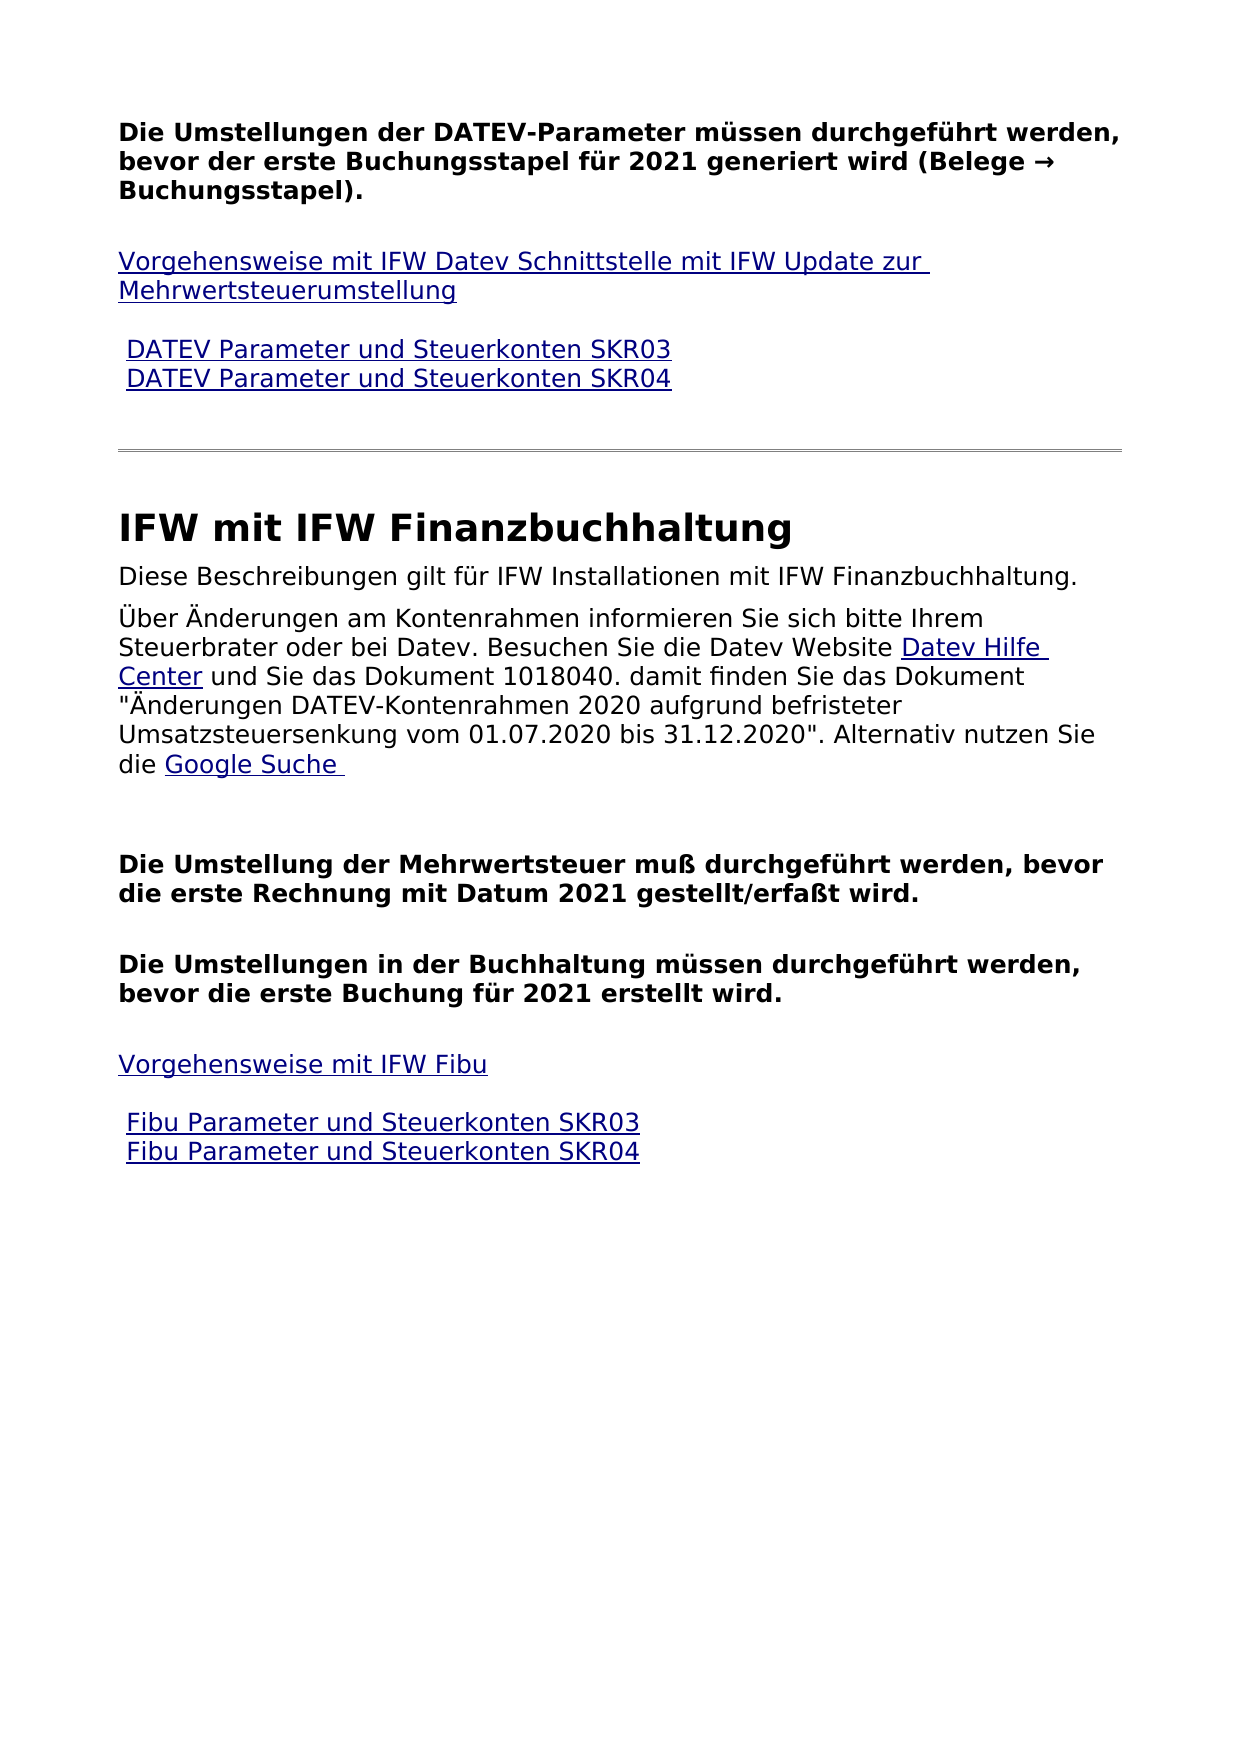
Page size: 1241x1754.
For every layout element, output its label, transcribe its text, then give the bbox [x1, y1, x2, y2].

text Die Umstellung der Mehrwertsteuer muß durchgeführt werden, bevor die erste Rechnung mit Datum 2021 gestellt/erfaßt wird. [118, 850, 1122, 937]
text Diese Beschreibungen gilt für IFW Installationen mit IFW Finanzbuchhaltung. [118, 562, 1122, 591]
text Über Änderungen am Kontenrahmen informieren Sie sich bitte Ihrem Steuerbrater oder bei Datev. Besuchen Sie die Datev Website Datev Hilfe Center und Sie das Dokument 1018040. damit finden Sie das Dokument "Änderungen DATEV-Kontenrahmen 2020 aufgrund befristeter Umsatzsteuersenkung vom 01.07.2020 bis 31.12.2020". Alternativ nutzen Sie die Google Suche [118, 604, 1122, 837]
text Die Umstellungen der DATEV-Parameter müssen durchgeführt werden, bevor der erste Buchungsstapel für 2021 generiert wird (Belege → Buchungsstapel). [118, 118, 1122, 235]
text Die Umstellungen in der Buchhaltung müssen durchgeführt werden, bevor die erste Buchung für 2021 erstellt wird. [118, 950, 1122, 1037]
text Vorgehensweise mit IFW Fibu Fibu Parameter und Steuerkonten SKR03 Fibu Parameter und Steuerkonten SKR04 [118, 1050, 1122, 1196]
text Vorgehensweise mit IFW Datev Schnittstelle mit IFW Update zur Mehrwertsteuerumstellung DATEV Parameter und Steuerkonten SKR03 DATEV Parameter und Steuerkonten SKR04 [118, 247, 1122, 422]
subtitle IFW mit IFW Finanzbuchhaltung [118, 506, 1122, 550]
